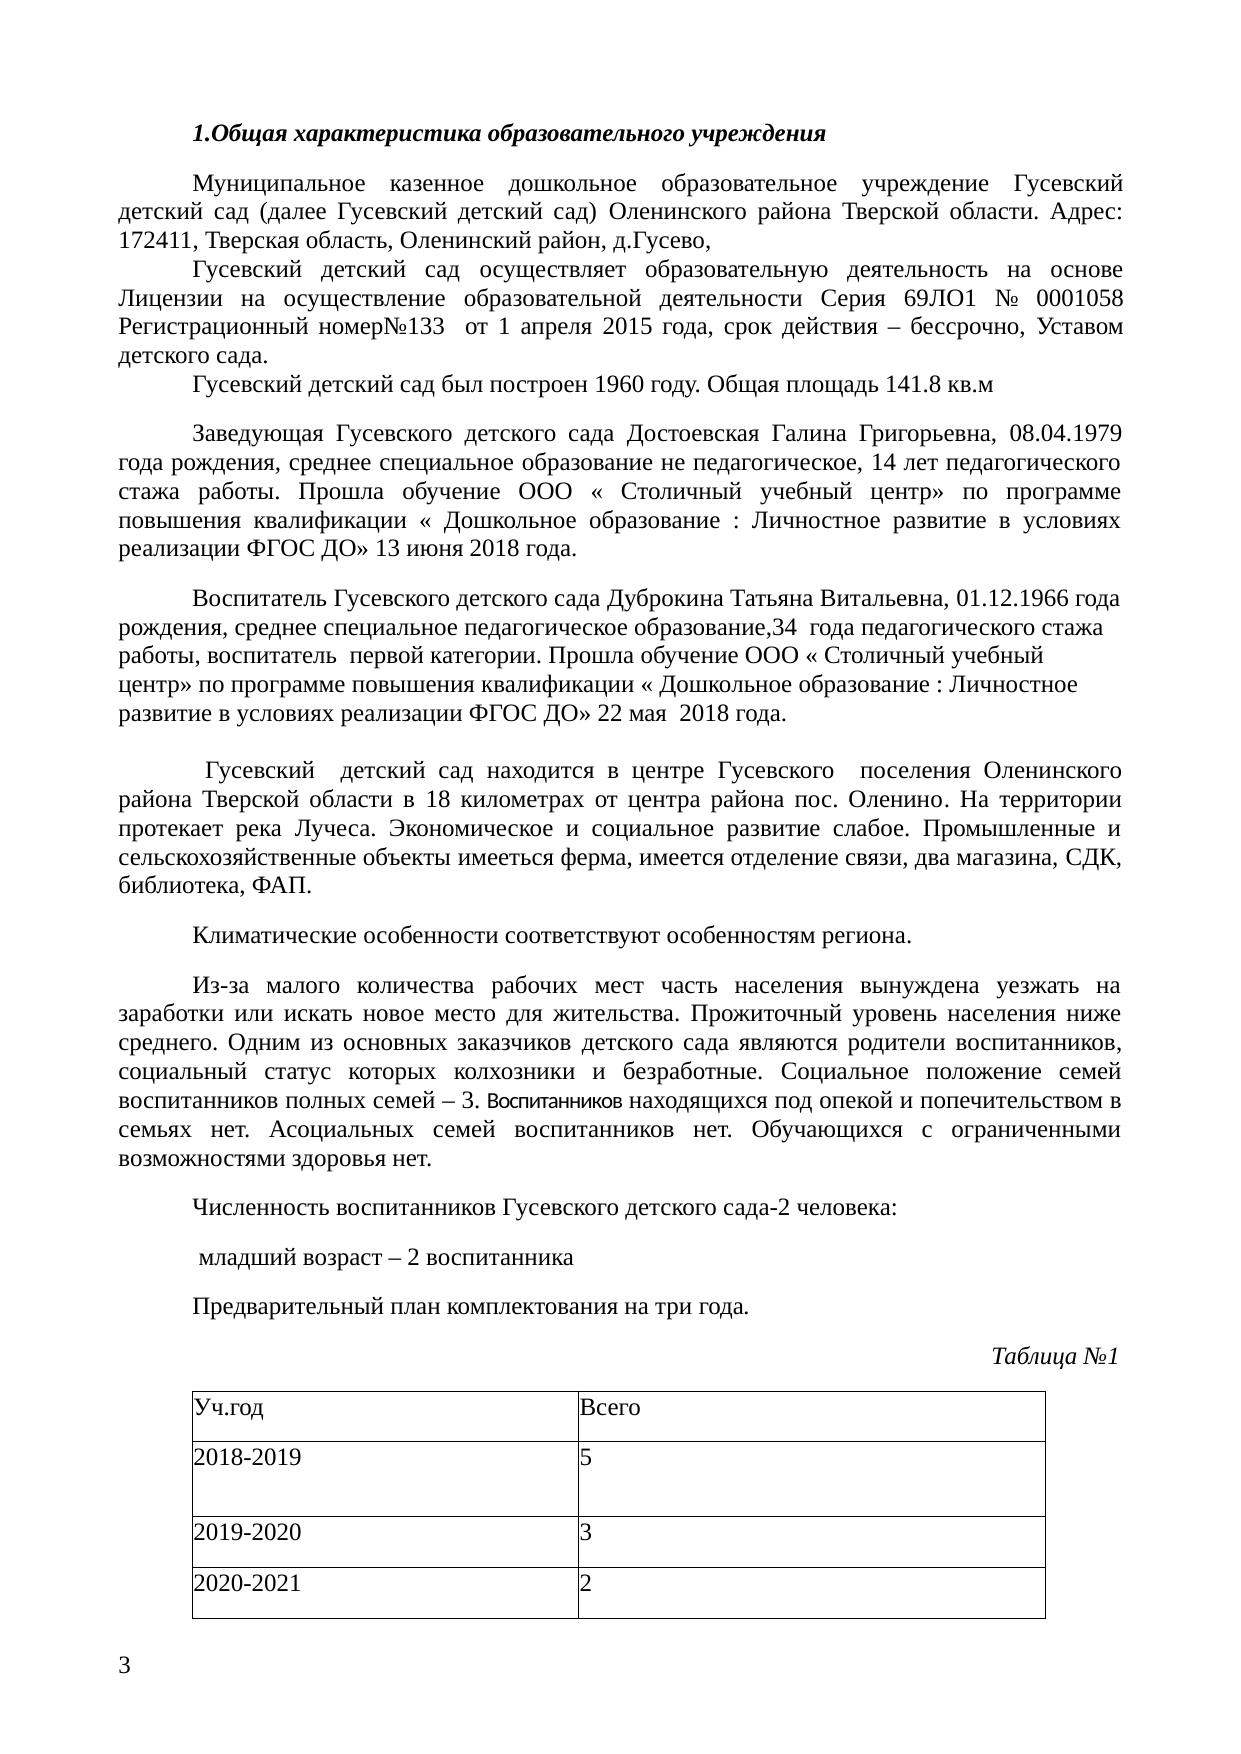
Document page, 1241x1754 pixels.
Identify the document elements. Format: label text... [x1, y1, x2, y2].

list Таблица №1 [118, 1341, 1122, 1370]
table_cell 2020-2021 [193, 1568, 578, 1617]
table_cell 2 [579, 1568, 1045, 1617]
list Заведующая Гусевского детского сада Достоевская Галина Григорьевна, 08.04.1979 года рождения, среднее специальное образование не педагогическое, 14 лет педагогического стажа работы. Прошла обучение ООО « Столичный учебный центр» по программе повышения квалификации « Дошкольное образование : Личностное развитие в условиях реализации ФГОС ДО» 13 июня 2018 года. [118, 418, 1122, 562]
list 1.Общая характеристика образовательного учреждения [118, 118, 1122, 147]
list Гусевский детский сад находится в центре Гусевского поселения Оленинского района Тверской области в 18 километрах от центра района пос. Оленино. На территории протекает река Лучеса. Экономическое и социальное развитие слабое. Промышленные и сельскохозяйственные объекты имееться ферма, имеется отделение связи, два магазина, CДК, библиотека, ФАП. [118, 756, 1122, 899]
table_cell 5 [579, 1442, 1045, 1516]
list Климатические особенности соответствуют особенностям региона. [118, 920, 1122, 949]
table_cell 2019-2020 [193, 1517, 578, 1567]
text Воспитатель Гусевского детского сада Дуброкина Татьяна Витальевна, 01.12.1966 года рождения, среднее специальное педагогическое образование,34 года педагогического стажа работы, воспитатель первой категории. Прошла обучение ООО « Столичный учебный центр» по программе повышения квалификации « Дошкольное образование : Личностное развитие в условиях реализации ФГОС ДО» 22 мая 2018 года. [118, 583, 1122, 727]
list Численность воспитанников Гусевского детского сада-2 человека: [118, 1192, 1122, 1221]
table_cell 3 [579, 1517, 1045, 1567]
table_header Всего [579, 1392, 1045, 1441]
text Муниципальное казенное дошкольное образовательное учреждение Гусевский детский сад (далее Гусевский детский сад) Оленинского района Тверской области. Адрес: 172411, Тверская область, Оленинский район, д.Гусево, [118, 168, 1124, 254]
list младший возраст – 2 воспитанника [118, 1242, 1122, 1271]
table_cell 2018-2019 [193, 1442, 578, 1516]
table_header Уч.год [193, 1392, 578, 1441]
list Предварительный план комплектования на три года. [118, 1291, 1122, 1320]
text Гусевский детский сад осуществляет образовательную деятельность на основе Лицензии на осуществление образовательной деятельности Серия 69ЛО1 № 0001058 Регистрационный номер№133 от 1 апреля 2015 года, срок действия – бессрочно, Уставом детского сада. [118, 254, 1124, 369]
list Из-за малого количества рабочих мест часть населения вынуждена уезжать на заработки или искать новое место для жительства. Прожиточный уровень населения ниже среднего. Одним из основных заказчиков детского сада являются родители воспитанников, социальный статус которых колхозники и безработные. Социальное положение семей воспитанников полных семей – 3. Воспитанников находящихся под опекой и попечительством в семьях нет. Асоциальных семей воспитанников нет. Обучающихся с ограниченными возможностями здоровья нет. [118, 970, 1122, 1171]
list Гусевский детский сад был построен 1960 году. Общая площадь 141.8 кв.м [118, 369, 1122, 398]
